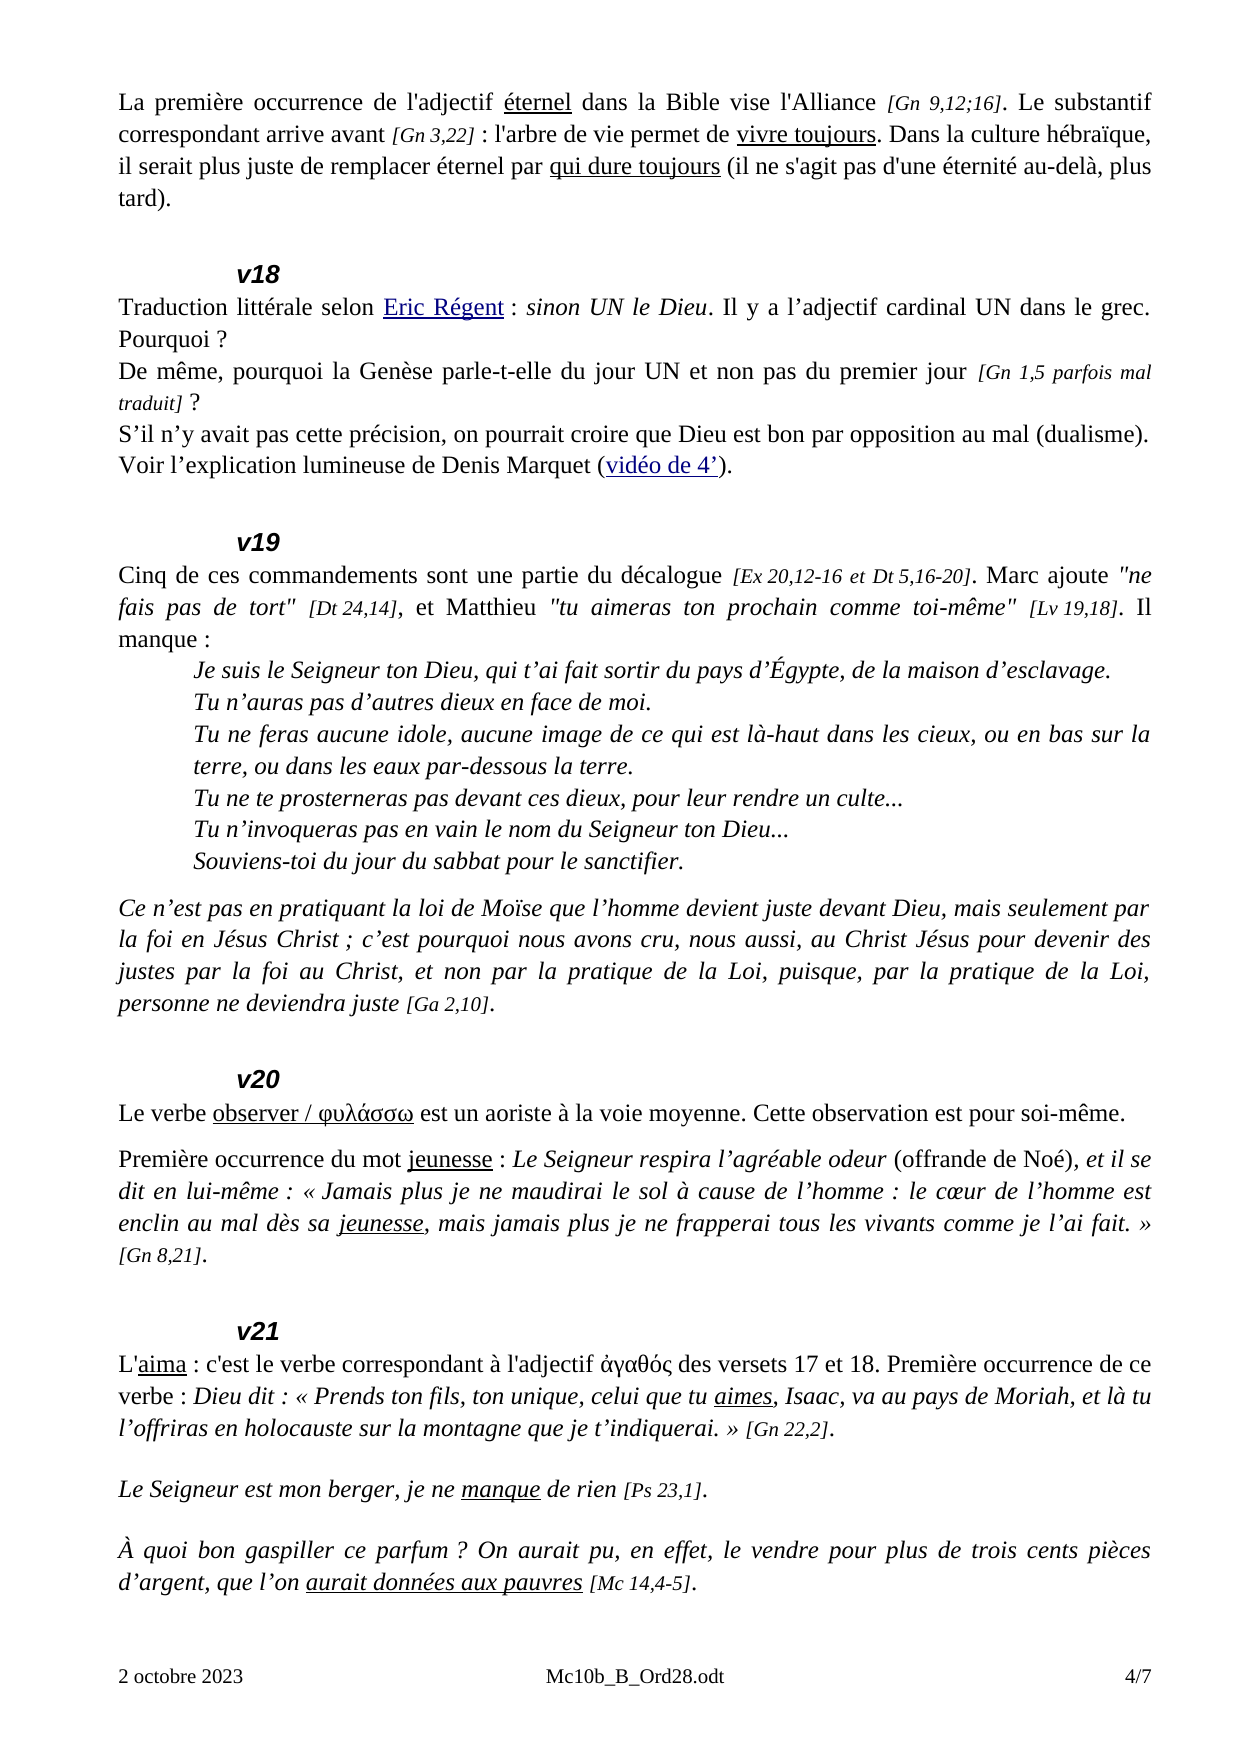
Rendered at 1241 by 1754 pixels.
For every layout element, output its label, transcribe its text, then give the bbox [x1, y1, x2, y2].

text Ce n’est pas en pratiquant la loi de Moïse que l’homme devient juste devant Dieu, mais seulement par la foi en Jésus Christ ; c’est pourquoi nous avons cru, nous aussi, au Christ Jésus pour devenir des justes par la foi au Christ, et non par la pratique de la Loi, puisque, par la pratique de la Loi, personne ne deviendra juste [Ga 2,10]. [118, 894, 1152, 1017]
text Tu n’auras pas d’autres dieux en face de moi. [193, 688, 1152, 716]
text Cinq de ces commandements sont une partie du décalogue [Ex 20,12-16 et Dt 5,16-20]. Marc ajoute "ne fais pas de tort" [Dt 24,14], et Matthieu "tu aimeras ton prochain comme toi-même" [Lv 19,18]. Il manque : [118, 561, 1152, 652]
text À quoi bon gaspiller ce parfum ? On aurait pu, en effet, le vendre pour plus de trois cents pièces d’argent, que l’on aurait données aux pauvres [Mc 14,4-5]. [118, 1536, 1152, 1596]
text Traduction littérale selon Eric Régent : sinon UN le Dieu. Il y a l’adjectif cardinal UN dans le grec. Pourquoi ? [118, 293, 1152, 353]
text Je suis le Seigneur ton Dieu, qui t’ai fait sortir du pays d’Égypte, de la maison d’esclavage. [193, 657, 1152, 684]
text L'aima : c'est le verbe correspondant à l'adjectif ἀγαθός des versets 17 et 18. Première occurrence de ce verbe : Dieu dit : « Prends ton fils, ton unique, celui que tu aimes, Isaac, va au pays de Moriah, et là tu l’offriras en holocauste sur la montagne que je t’indiquerai. » [Gn 22,2]. [118, 1350, 1152, 1441]
text De même, pourquoi la Genèse parle-t-elle du jour UN et non pas du premier jour [Gn 1,5 parfois mal traduit] ? [118, 357, 1152, 416]
subtitle v19 [236, 528, 1152, 557]
subtitle v21 [236, 1317, 1152, 1346]
text S’il n’y avait pas cette précision, on pourrait croire que Dieu est bon par opposition au mal (dualisme). Voir l’explication lumineuse de Denis Marquet (vidéo de 4’). [118, 420, 1152, 479]
subtitle v20 [236, 1065, 1152, 1094]
text Le Seigneur est mon berger, je ne manque de rien [Ps 23,1]. [118, 1475, 1152, 1503]
text Tu ne feras aucune idole, aucune image de ce qui est là-haut dans les cieux, ou en bas sur la terre, ou dans les eaux par-dessous la terre. [193, 720, 1152, 779]
text Tu n’invoqueras pas en vain le nom du Seigneur ton Dieu... [193, 815, 1152, 843]
text Première occurrence du mot jeunesse : Le Seigneur respira l’agréable odeur (offrande de Noé), et il se dit en lui-même : « Jamais plus je ne maudirai le sol à cause de l’homme : le cœur de l’homme est enclin au mal dès sa jeunesse, mais jamais plus je ne frapperai tous les vivants comme je l’ai fait. » [Gn 8,21]. [118, 1145, 1152, 1268]
text Tu ne te prosterneras pas devant ces dieux, pour leur rendre un culte... [193, 784, 1152, 811]
text Souviens-toi du jour du sabbat pour le sanctifier. [193, 847, 1152, 875]
text Le verbe observer / φυλάσσω est un aoriste à la voie moyenne. Cette observation est pour soi-même. [118, 1099, 1152, 1126]
text La première occurrence de l'adjectif éternel dans la Bible vise l'Alliance [Gn 9,12;16]. Le substantif correspondant arrive avant [Gn 3,22] : l'arbre de vie permet de vivre toujours. Dans la culture hébraïque, il serait plus juste de remplacer éternel par qui dure toujours (il ne s'agit pas d'une éternité au-delà, plus tard). [118, 88, 1152, 212]
subtitle v18 [236, 260, 1152, 289]
